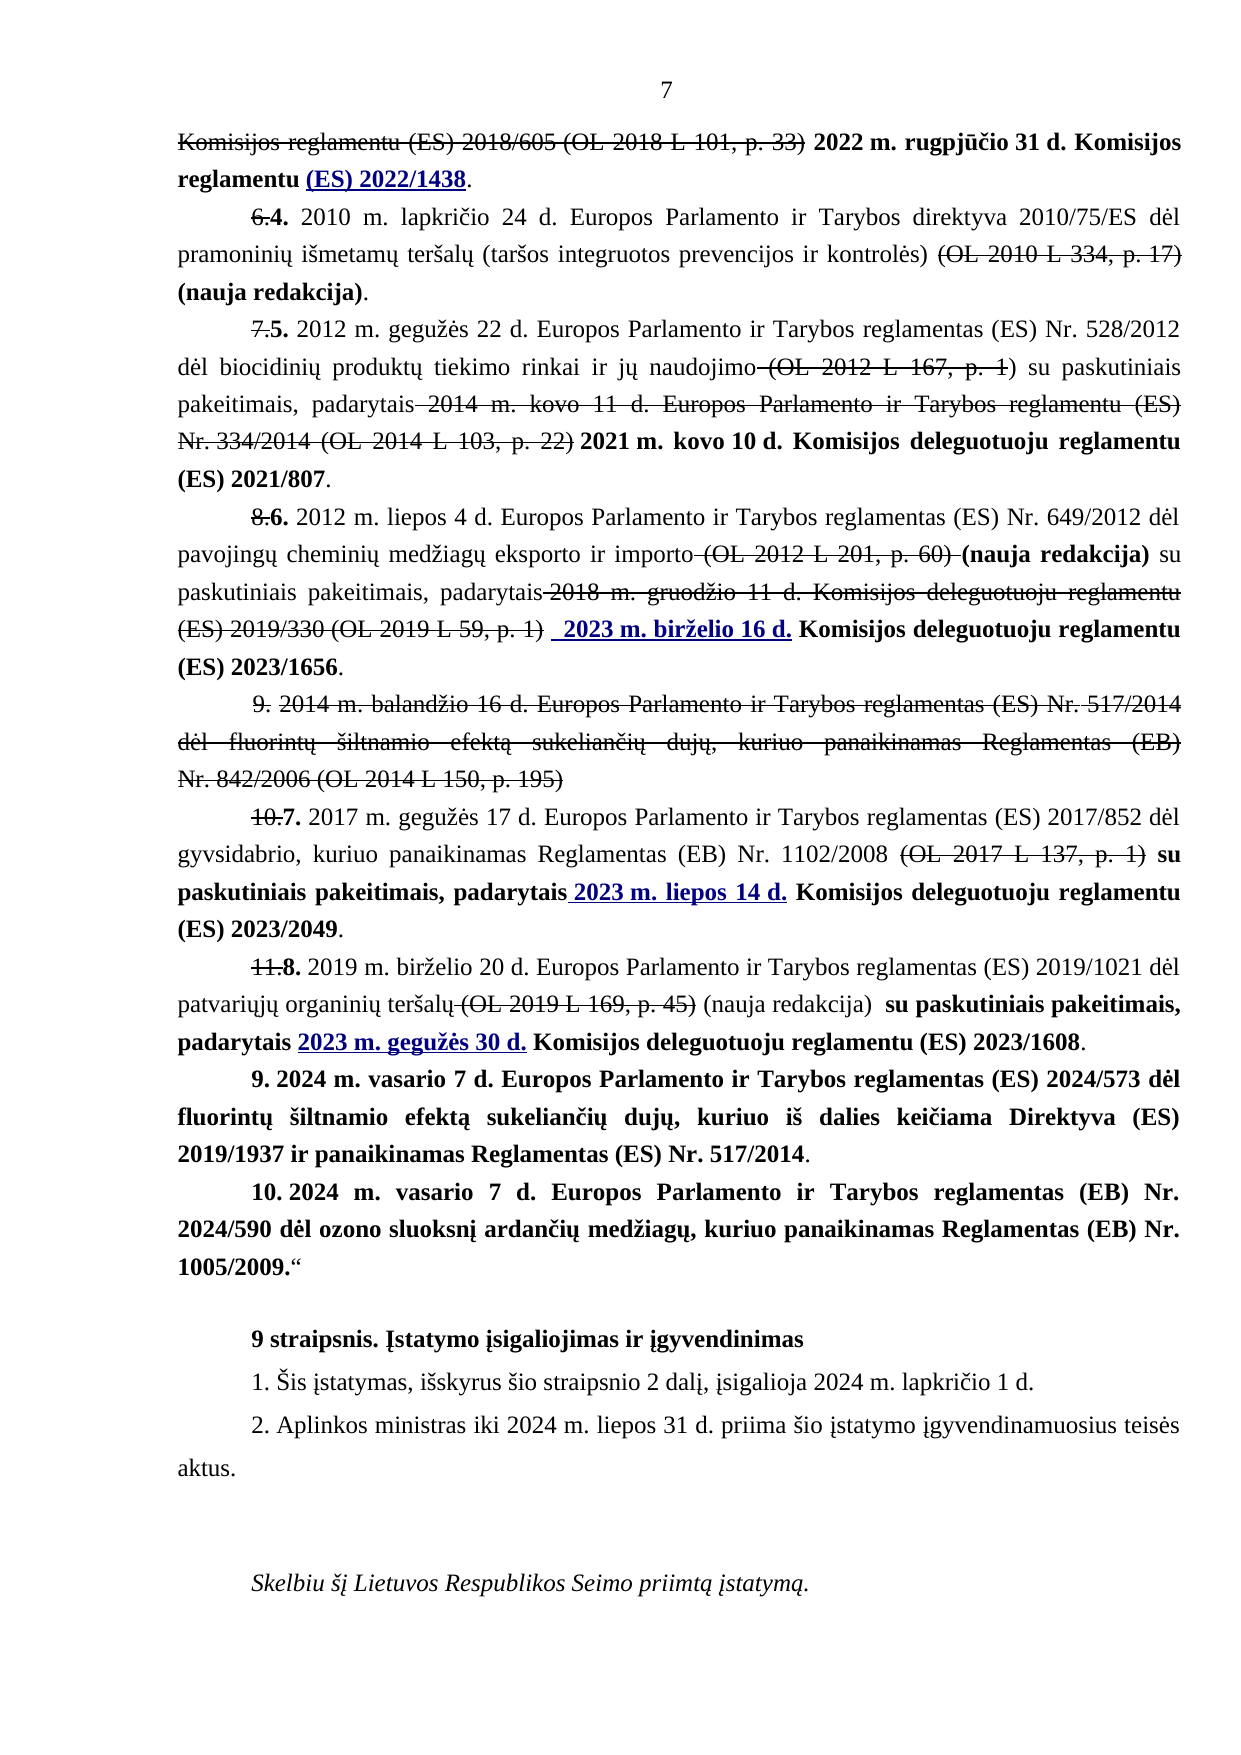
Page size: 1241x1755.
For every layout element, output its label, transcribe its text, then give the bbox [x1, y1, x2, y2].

text 9. 2014 m. balandžio 16 d. Europos Parlamento ir Tarybos reglamentas (ES) Nr. 517/2014 dėl fluorintų šiltnamio efektą sukeliančių dujų, kuriuo panaikinamas Reglamentas (EB) Nr. 842/2006 (OL 2014 L 150, p. 195) [177, 743, 1181, 793]
text Skelbiu šį Lietuvos Respublikos Seimo priimtą įstatymą. [177, 1568, 1181, 1597]
text 8.6. 2012 m. liepos 4 d. Europos Parlamento ir Tarybos reglamentas (ES) Nr. 649/2012 dėl pavojingų cheminių medžiagų eksporto ir importo (OL 2012 L 201, p. 60) (nauja redakcija) su paskutiniais pakeitimais, padarytais 2018 m. gruodžio 11 d. Komisijos deleguotuoju reglamentu (ES) 2019/330 (OL 2019 L 59, p. 1) 2023 m. birželio 16 d. Komisijos deleguotuoju reglamentu (ES) 2023/1656. [177, 493, 1181, 681]
text 7.5. 2012 m. gegužės 22 d. Europos Parlamento ir Tarybos reglamentas (ES) Nr. 528/2012 dėl biocidinių produktų tiekimo rinkai ir jų naudojimo (OL 2012 L 167, p. 1) su paskutiniais pakeitimais, padarytais 2014 m. kovo 11 d. Europos Parlamento ir Tarybos reglamentu (ES) Nr. 334/2014 (OL 2014 L 103, p. 22) 2021 m. kovo 10 d. Komisijos deleguotuoju reglamentu (ES) 2021/807. [177, 306, 1181, 493]
text 9. 2014 m. balandžio 16 d. Europos Parlamento ir Tarybos reglamentas (ES) Nr. 517/2014 dėl fluorintų šiltnamio efektą sukeliančių dujų, kuriuo panaikinamas Reglamentas (EB) Nr. 842/2006 (OL 2014 L 150, p. 195) [177, 681, 1181, 742]
text 10.7. 2017 m. gegužės 17 d. Europos Parlamento ir Tarybos reglamentas (ES) 2017/852 dėl gyvsidabrio, kuriuo panaikinamas Reglamentas (EB) Nr. 1102/2008 (OL 2017 L 137, p. 1) su paskutiniais pakeitimais, padarytais 2023 m. liepos 14 d. Komisijos deleguotuoju reglamentu (ES) 2023/2049. [177, 793, 1181, 943]
text 1. Šis įstatymas, išskyrus šio straipsnio 2 dalį, įsigalioja 2024 m. lapkričio 1 d. [177, 1367, 1181, 1396]
text Komisijos reglamentu (ES) 2018/605 (OL 2018 L 101, p. 33) 2022 m. rugpjūčio 31 d. Komisijos reglamentu (ES) 2022/1438. [177, 118, 1181, 193]
text 2. Aplinkos ministras iki 2024 m. liepos 31 d. priima šio įstatymo įgyvendinamuosius teisės aktus. [177, 1410, 1181, 1482]
text 9 straipsnis. Įstatymo įsigaliojimas ir įgyvendinimas [177, 1324, 1181, 1352]
text 6.4. 2010 m. lapkričio 24 d. Europos Parlamento ir Tarybos direktyva 2010/75/ES dėl pramoninių išmetamų teršalų (taršos integruotos prevencijos ir kontrolės) (OL 2010 L 334, p. 17)(nauja redakcija). [177, 193, 1181, 306]
text 9. 2024 m. vasario 7 d. Europos Parlamento ir Tarybos reglamentas (ES) 2024/573 dėl fluorintų šiltnamio efektą sukeliančių dujų, kuriuo iš dalies keičiama Direktyva (ES) 2019/1937 ir panaikinamas Reglamentas (ES) Nr. 517/2014. [177, 1056, 1181, 1168]
text 10. 2024 m. vasario 7 d. Europos Parlamento ir Tarybos reglamentas (EB) Nr. 2024/590 dėl ozono sluoksnį ardančių medžiagų, kuriuo panaikinamas Reglamentas (EB) Nr. 1005/2009.“ [177, 1168, 1181, 1281]
text 11.8. 2019 m. birželio 20 d. Europos Parlamento ir Tarybos reglamentas (ES) 2019/1021 dėl patvariųjų organinių teršalų (OL 2019 L 169, p. 45) (nauja redakcija) su paskutiniais pakeitimais, padarytais 2023 m. gegužės 30 d. Komisijos deleguotuoju reglamentu (ES) 2023/1608. [177, 943, 1181, 1056]
